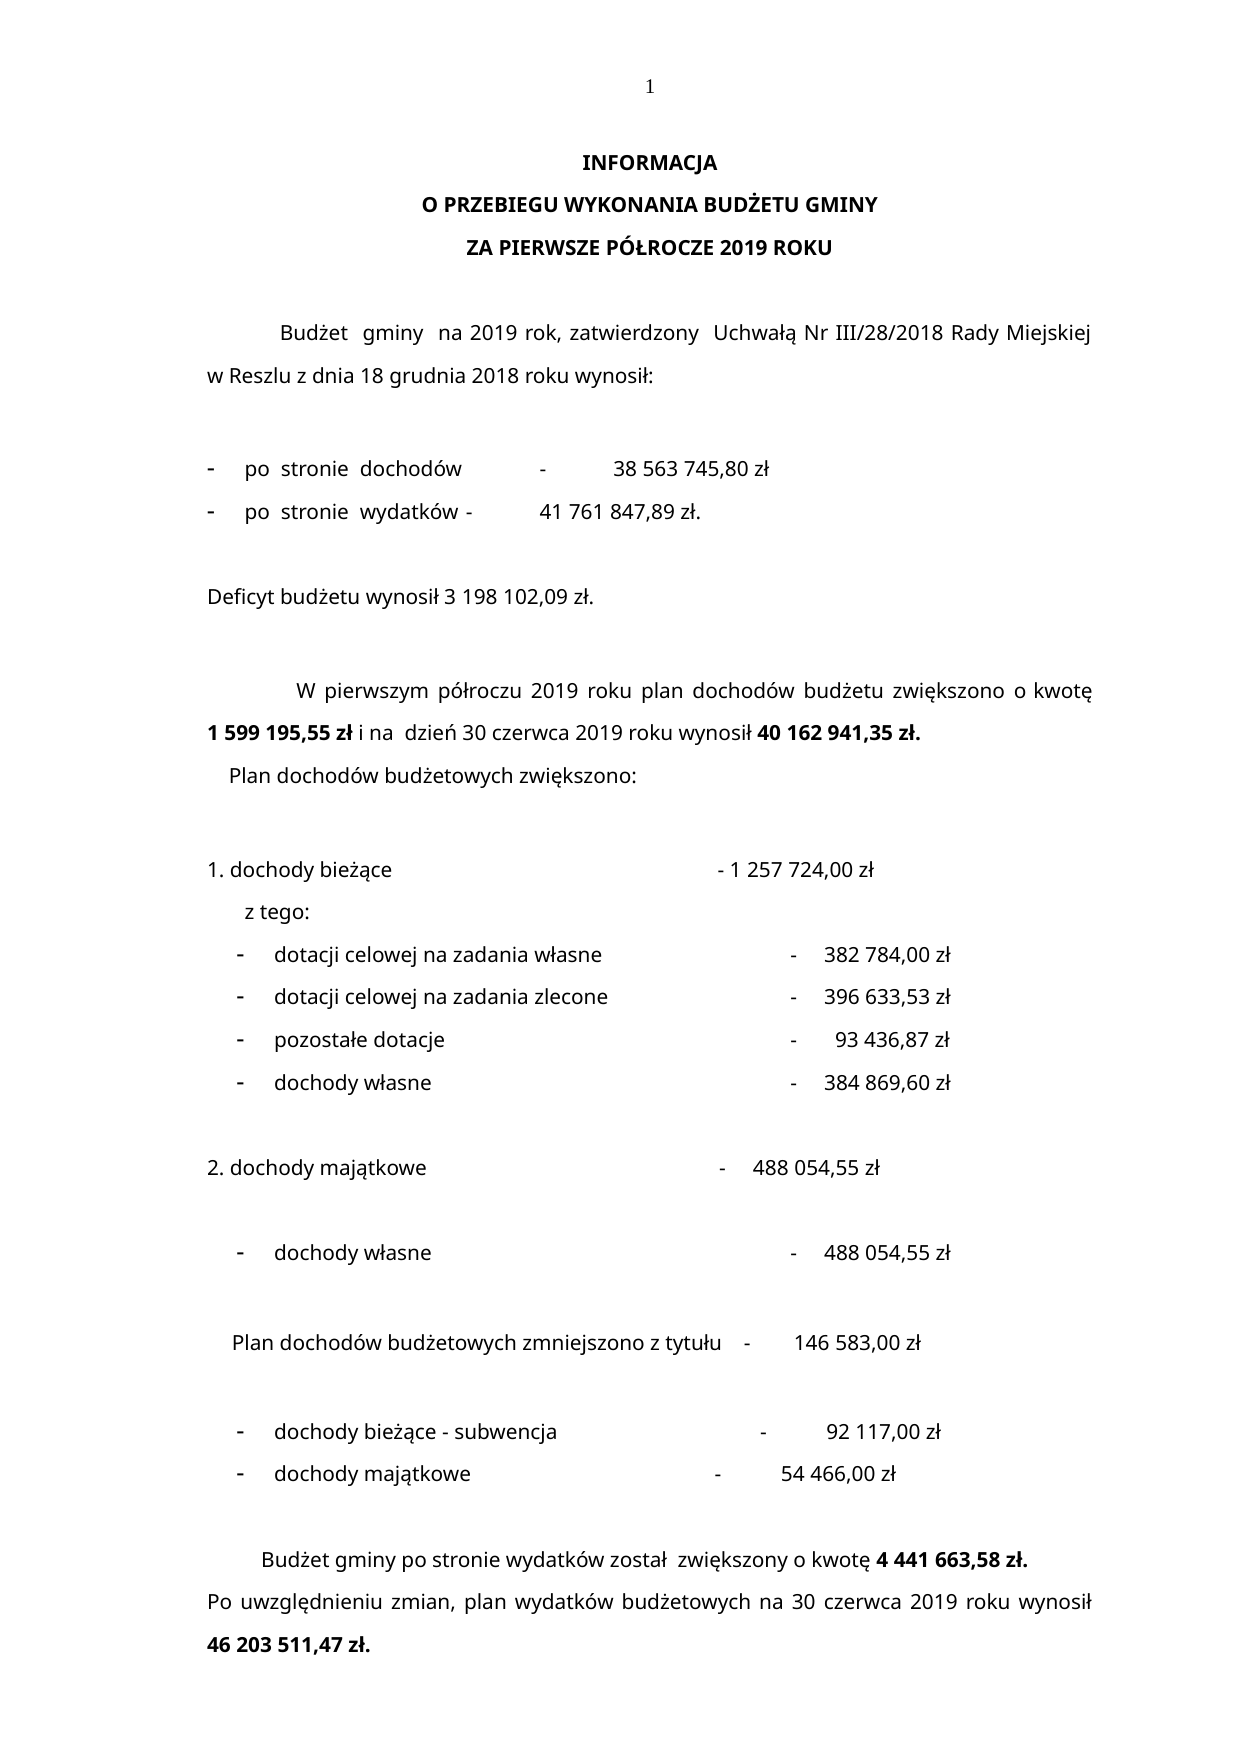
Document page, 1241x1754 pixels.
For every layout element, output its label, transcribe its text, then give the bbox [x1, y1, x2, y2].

text z tego: [244, 897, 1092, 926]
list dotacji celowej na zadania zlecone - 396 633,53 zł [236, 982, 1092, 1011]
text 1. dochody bieżące - 1 257 724,00 zł [207, 855, 1092, 883]
list po stronie dochodów - 38 563 745,80 zł [207, 454, 1092, 483]
list pozostałe dotacje - 93 436,87 zł [236, 1025, 1092, 1053]
text ZA PIERWSZE PÓŁROCZE 2019 ROKU [207, 233, 1092, 261]
list dochody bieżące - subwencja - 92 117,00 zł [236, 1417, 1092, 1445]
text Budżet gminy na 2019 rok, zatwierdzony Uchwałą Nr III/28/2018 Rady Miejskiej w Reszlu z dnia 18 grudnia 2018 roku wynosił: [207, 318, 1092, 389]
text W pierwszym półroczu 2019 roku plan dochodów budżetu zwiększono o kwotę 1 599 195,55 zł i na dzień 30 czerwca 2019 roku wynosił 40 162 941,35 zł. [207, 676, 1092, 747]
text Plan dochodów budżetowych zmniejszono z tytułu - 146 583,00 zł [207, 1323, 1092, 1357]
list dochody własne - 384 869,60 zł [236, 1068, 1092, 1096]
text Budżet gminy po stronie wydatków został zwiększony o kwotę 4 441 663,58 zł. [207, 1545, 1092, 1573]
text 2. dochody majątkowe - 488 054,55 zł [207, 1153, 1092, 1181]
text Po uwzględnieniu zmian, plan wydatków budżetowych na 30 czerwca 2019 roku wynosił 46 203 511,47 zł. [207, 1587, 1092, 1658]
list dochody własne - 488 054,55 zł [236, 1238, 1092, 1267]
text Deficyt budżetu wynosił 3 198 102,09 zł. [207, 582, 1092, 611]
text Plan dochodów budżetowych zwiększono: [207, 761, 1092, 789]
list po stronie wydatków - 41 761 847,89 zł. [207, 497, 1092, 525]
text O PRZEBIEGU WYKONANIA BUDŻETU GMINY [207, 190, 1092, 219]
list dotacji celowej na zadania własne - 382 784,00 zł [236, 940, 1092, 968]
text INFORMACJA [207, 148, 1092, 176]
list dochody majątkowe - 54 466,00 zł [236, 1459, 1092, 1488]
